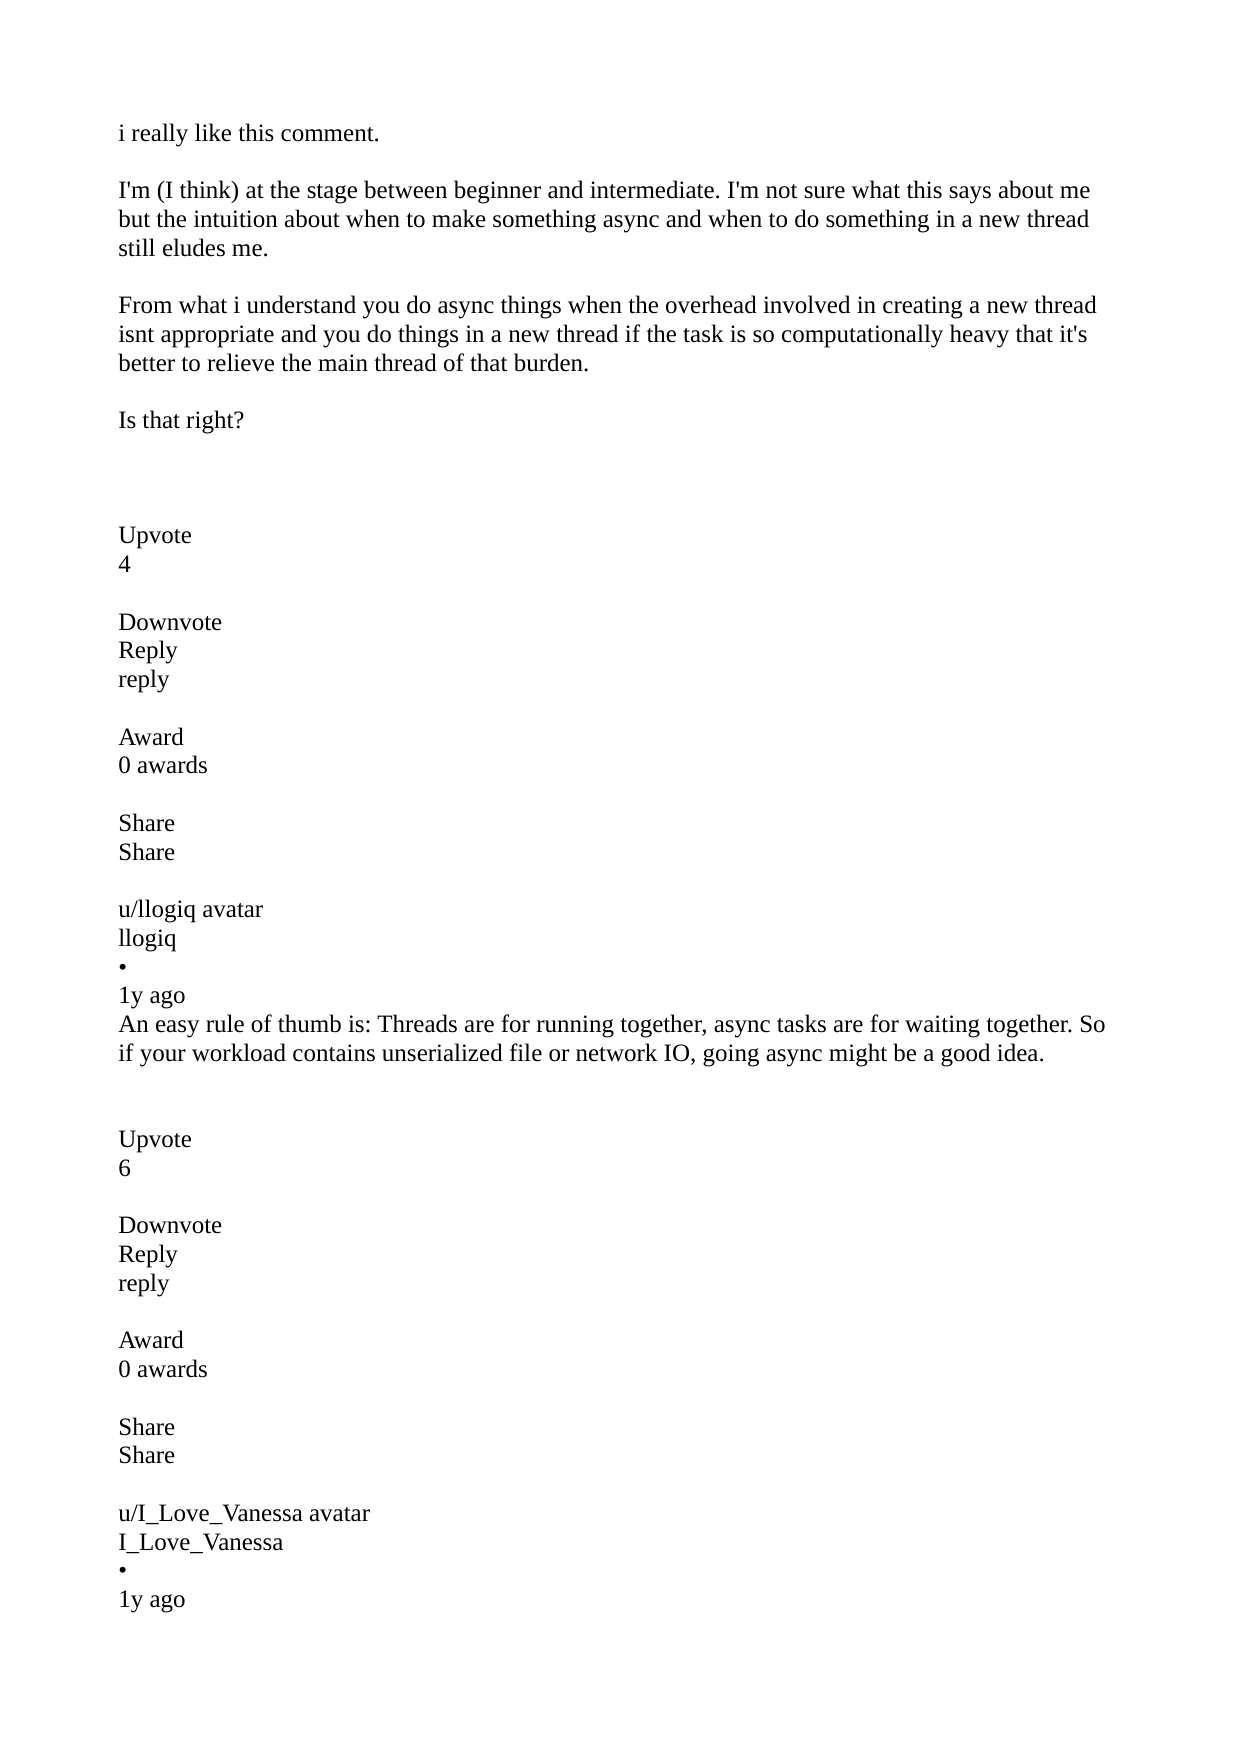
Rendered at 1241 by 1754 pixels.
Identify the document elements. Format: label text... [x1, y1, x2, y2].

text Downvote [118, 607, 1122, 636]
text Award [118, 1326, 1122, 1354]
text • [118, 952, 1122, 981]
text u/llogiq avatar [118, 894, 1122, 923]
text Upvote [118, 1124, 1122, 1153]
text 0 awards [118, 1354, 1122, 1383]
text I_Love_Vanessa [118, 1527, 1122, 1556]
text Share [118, 837, 1122, 866]
text Share [118, 1441, 1122, 1469]
text Reply [118, 1239, 1122, 1268]
text • [118, 1556, 1122, 1584]
text Upvote [118, 521, 1122, 549]
text Downvote [118, 1211, 1122, 1239]
text Share [118, 1412, 1122, 1441]
text 1y ago [118, 981, 1122, 1009]
text reply [118, 664, 1122, 693]
text Reply [118, 636, 1122, 664]
text 4 [118, 549, 1122, 578]
text llogiq [118, 923, 1122, 952]
text Award [118, 722, 1122, 751]
text i really like this comment. [118, 118, 1122, 147]
text I'm (I think) at the stage between beginner and intermediate. I'm not sure what this says about me but the intuition about when to make something async and when to do something in a new thread still eludes me. [118, 176, 1122, 262]
text 6 [118, 1153, 1122, 1182]
text An easy rule of thumb is: Threads are for running together, async tasks are for waiting together. So if your workload contains unserialized file or network IO, going async might be a good idea. [118, 1009, 1122, 1067]
text 1y ago [118, 1584, 1122, 1613]
text 0 awards [118, 751, 1122, 779]
text u/I_Love_Vanessa avatar [118, 1498, 1122, 1527]
text reply [118, 1268, 1122, 1297]
text Is that right? [118, 406, 1122, 434]
text From what i understand you do async things when the overhead involved in creating a new thread isnt appropriate and you do things in a new thread if the task is so computationally heavy that it's better to relieve the main thread of that burden. [118, 291, 1122, 377]
text Share [118, 808, 1122, 837]
